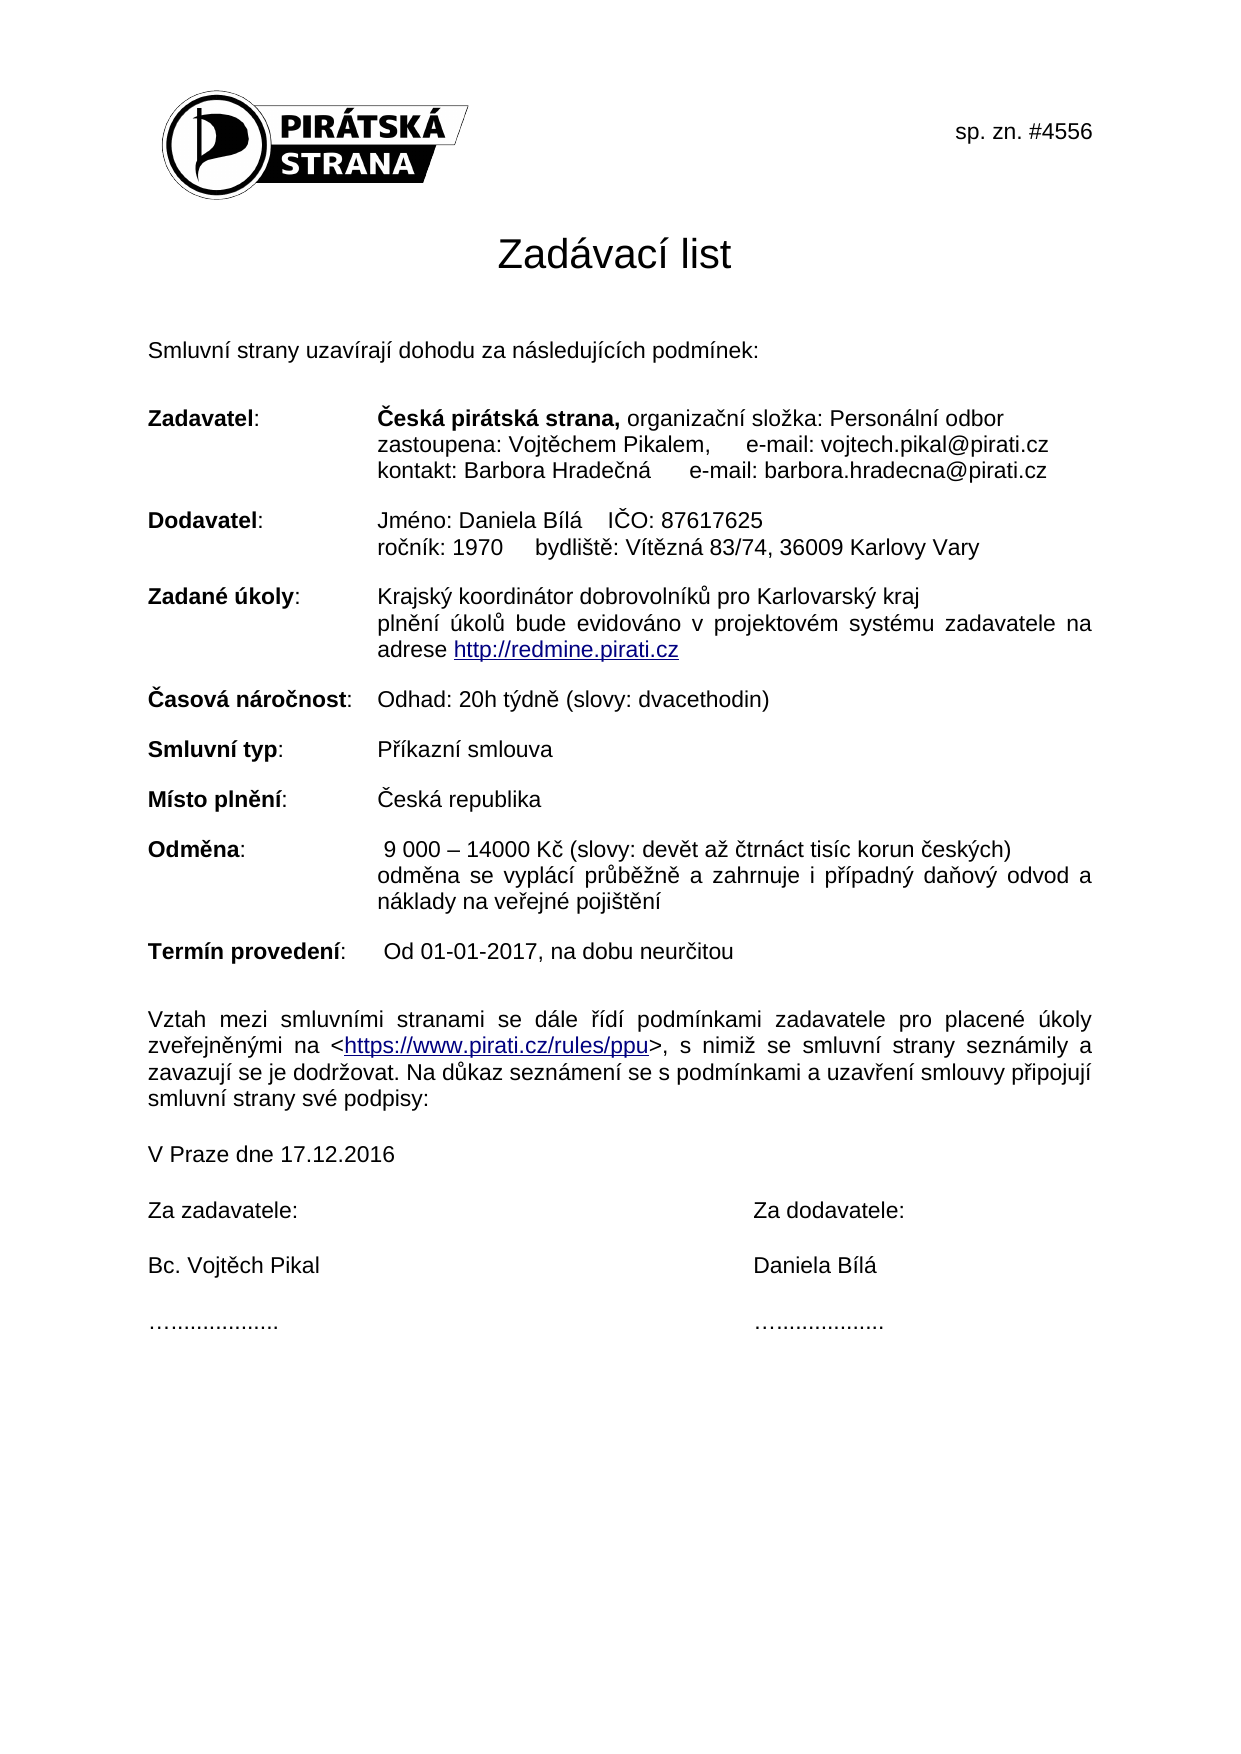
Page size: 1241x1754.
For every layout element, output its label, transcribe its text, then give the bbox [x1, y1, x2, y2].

table_cell Krajský koordinátor dobrovolníků pro Karlovarský kraj plnění úkolů bude evidováno v projektovém systému zadavatele na adrese http://redmine.pirati.cz [377, 572, 1093, 674]
table_cell Dodavatel: [148, 495, 377, 572]
table_cell 9 000 – 14000 Kč (slovy: devět až čtrnáct tisíc korun českých) odměna se vyplácí průběžně a zahrnuje i případný daňový odvod a náklady na veřejné pojištění [377, 824, 1093, 926]
table_header Česká pirátská strana, organizační složka: Personální odbor zastoupena: Vojtěchem Pikalem, e-mail: vojtech.pikal@pirati.cz kontakt: Barbora Hradečná e-mail: barbora.hradecna@pirati.cz [377, 393, 1093, 495]
text Smluvní strany uzavírají dohodu za následujících podmínek: [148, 337, 1093, 363]
text Za zadavatele: Za dodavatele: [148, 1197, 1093, 1223]
table_cell Česká republika [377, 774, 1093, 824]
table_cell Časová náročnost: [148, 674, 377, 724]
table_cell Místo plnění: [148, 774, 377, 824]
picture [147, 75, 483, 214]
table_cell Jméno: Daniela Bílá IČO: 87617625 ročník: 1970 bydliště: Vítězná 83/74, 36009 Karlovy Vary [377, 495, 1093, 572]
text Vztah mezi smluvními stranami se dále řídí podmínkami zadavatele pro placené úkoly zveřejněnými na <https://www.pirati.cz/rules/ppu>, s nimiž se smluvní strany seznámily a zavazují se je dodržovat. Na důkaz seznámení se s podmínkami a uzavření smlouvy připojují smluvní strany své podpisy: [148, 1006, 1093, 1111]
table_cell Smluvní typ: [148, 724, 377, 774]
table_cell Příkazní smlouva [377, 724, 1093, 774]
text Bc. Vojtěch Pikal Daniela Bílá [148, 1252, 1093, 1279]
text sp. zn. #4556 [483, 118, 1093, 144]
table_cell Zadané úkoly: [148, 572, 377, 674]
table_cell Od 01-01-2017, na dobu neurčitou [377, 926, 1093, 976]
subtitle Zadávací list [148, 230, 1093, 278]
text …................. …................. [148, 1308, 1093, 1334]
table_header Zadavatel: [148, 393, 377, 495]
table_cell Odměna: [148, 824, 377, 926]
text V Praze dne 17.12.2016 [148, 1141, 1093, 1167]
table_cell Termín provedení: [148, 926, 377, 976]
table_cell Odhad: 20h týdně (slovy: dvacethodin) [377, 674, 1093, 724]
